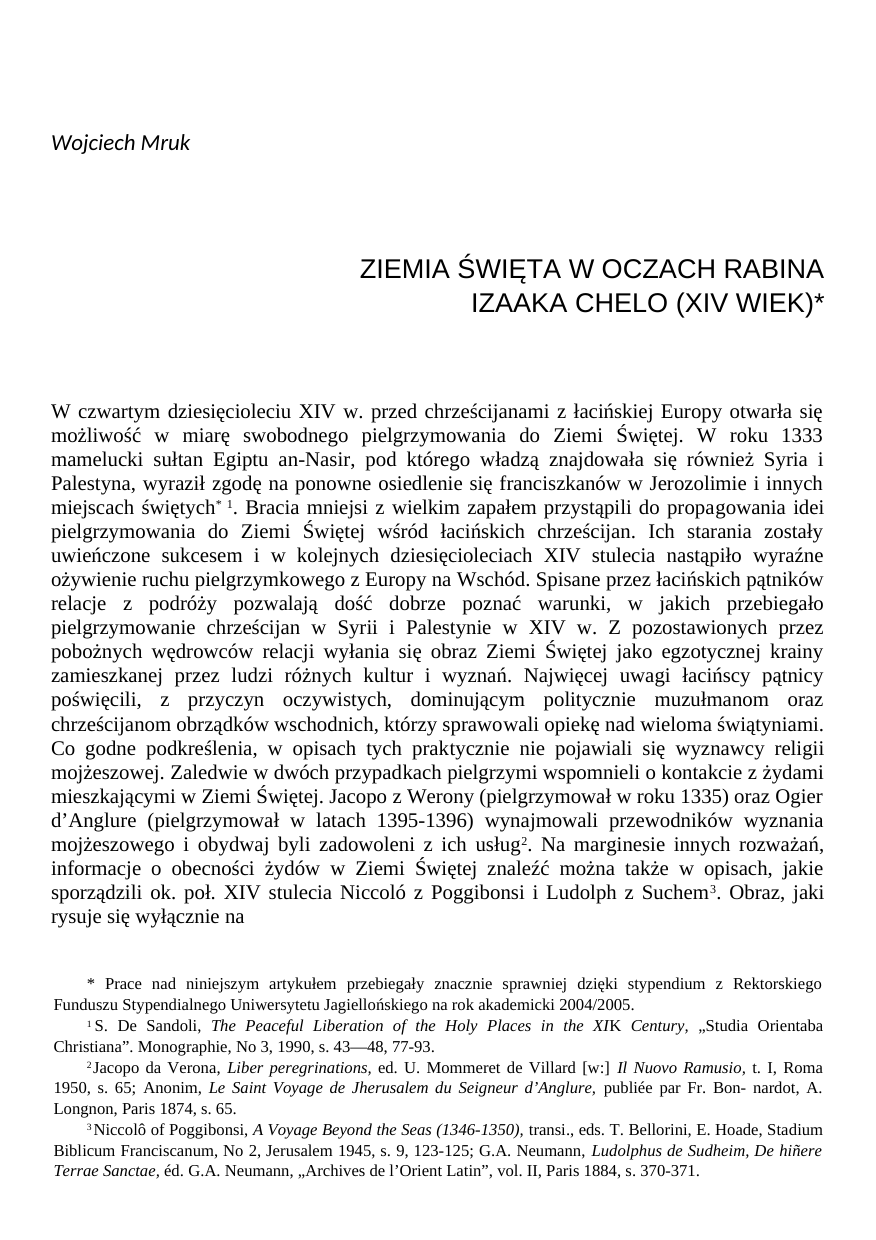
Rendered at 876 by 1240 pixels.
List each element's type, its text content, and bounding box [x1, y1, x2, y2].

text 3 Niccolô of Poggibonsi, A Voyage Beyond the Seas (1346-1350), transi., eds. T. Bellorini, E. Hoade, Sta­dium Biblicum Franciscanum, No 2, Jerusalem 1945, s. 9, 123-125; G.A. Neumann, Ludolphus de Sudheim, De hiñere Terrae Sanctae, éd. G.A. Neumann, „Archives de l’Orient Latin”, vol. II, Paris 1884, s. 370-371. [53, 1120, 823, 1180]
text 2 Jacopo da Verona, Liber peregrinations, ed. U. Mommeret de Villard [w:] Il Nuovo Ramusio, t. I, Roma 1950, s. 65; Anonim, Le Saint Voyage de Jherusalem du Seigneur d’Anglure, publiée par Fr. Bon- nardot, A. Longnon, Paris 1874, s. 65. [53, 1058, 823, 1118]
text Wojciech Mruk [51, 128, 824, 156]
subtitle ZIEMIA ŚWIĘTA W OCZACH RABINA IZAAKA CHELO (XIV WIEK)* [294, 253, 824, 318]
text W czwartym dziesięcioleciu XIV w. przed chrześcijanami z łacińskiej Europy otwarła się możliwość w miarę swobodnego pielgrzymowania do Ziemi Świętej. W roku 1333 mamelucki sułtan Egiptu an-Nasir, pod którego władzą znajdowała się również Syria i Palestyna, wyraził zgodę na ponowne osiedlenie się franciszkanów w Jerozolimie i innych miejscach świętych* 1. Bracia mniejsi z wielkim zapałem przystąpili do propa­gowania idei pielgrzymowania do Ziemi Świętej wśród łacińskich chrześcijan. Ich starania zostały uwieńczone sukcesem i w kolejnych dziesięcioleciach XIV stulecia nastąpiło wyraźne ożywienie ruchu pielgrzymkowego z Europy na Wschód. Spisane przez łacińskich pątników relacje z podróży pozwalają dość dobrze poznać warunki, w jakich przebiegało pielgrzymowanie chrześcijan w Syrii i Palestynie w XIV w. Z pozostawionych przez pobożnych wędrowców relacji wyłania się obraz Ziemi Świętej jako egzotycznej krainy zamieszkanej przez ludzi różnych kultur i wyznań. Najwięcej uwagi łacińscy pątnicy poświęcili, z przyczyn oczywistych, dominującym politycznie muzułmanom oraz chrześcijanom obrządków wschodnich, którzy sprawo­wali opiekę nad wieloma świątyniami. Co godne podkreślenia, w opisach tych prak­tycznie nie pojawiali się wyznawcy religii mojżeszowej. Zaledwie w dwóch przypad­kach pielgrzymi wspomnieli o kontakcie z żydami mieszkającymi w Ziemi Świętej. Jacopo z Werony (pielgrzymował w roku 1335) oraz Ogier d’Anglure (pielgrzymował w latach 1395-1396) wynajmowali przewodników wyznania mojżeszowego i obydwaj byli zadowoleni z ich usług2. Na marginesie innych rozważań, informacje o obecności żydów w Ziemi Świętej znaleźć można także w opisach, jakie sporządzili ok. poł. XIV stulecia Niccoló z Poggibonsi i Ludolph z Suchem3. Obraz, jaki rysuje się wyłącznie na [51, 399, 824, 928]
text 1 S. De Sandoli, The Peaceful Liberation of the Holy Places in the XIK Century, „Studia Orientaba Christiana”. Monographie, No 3, 1990, s. 43—48, 77-93. [53, 1016, 823, 1056]
text * Prace nad niniejszym artykułem przebiegały znacznie sprawniej dzięki stypendium z Rektorskiego Funduszu Stypendialnego Uniwersytetu Jagiellońskiego na rok akademicki 2004/2005. [53, 974, 823, 1013]
